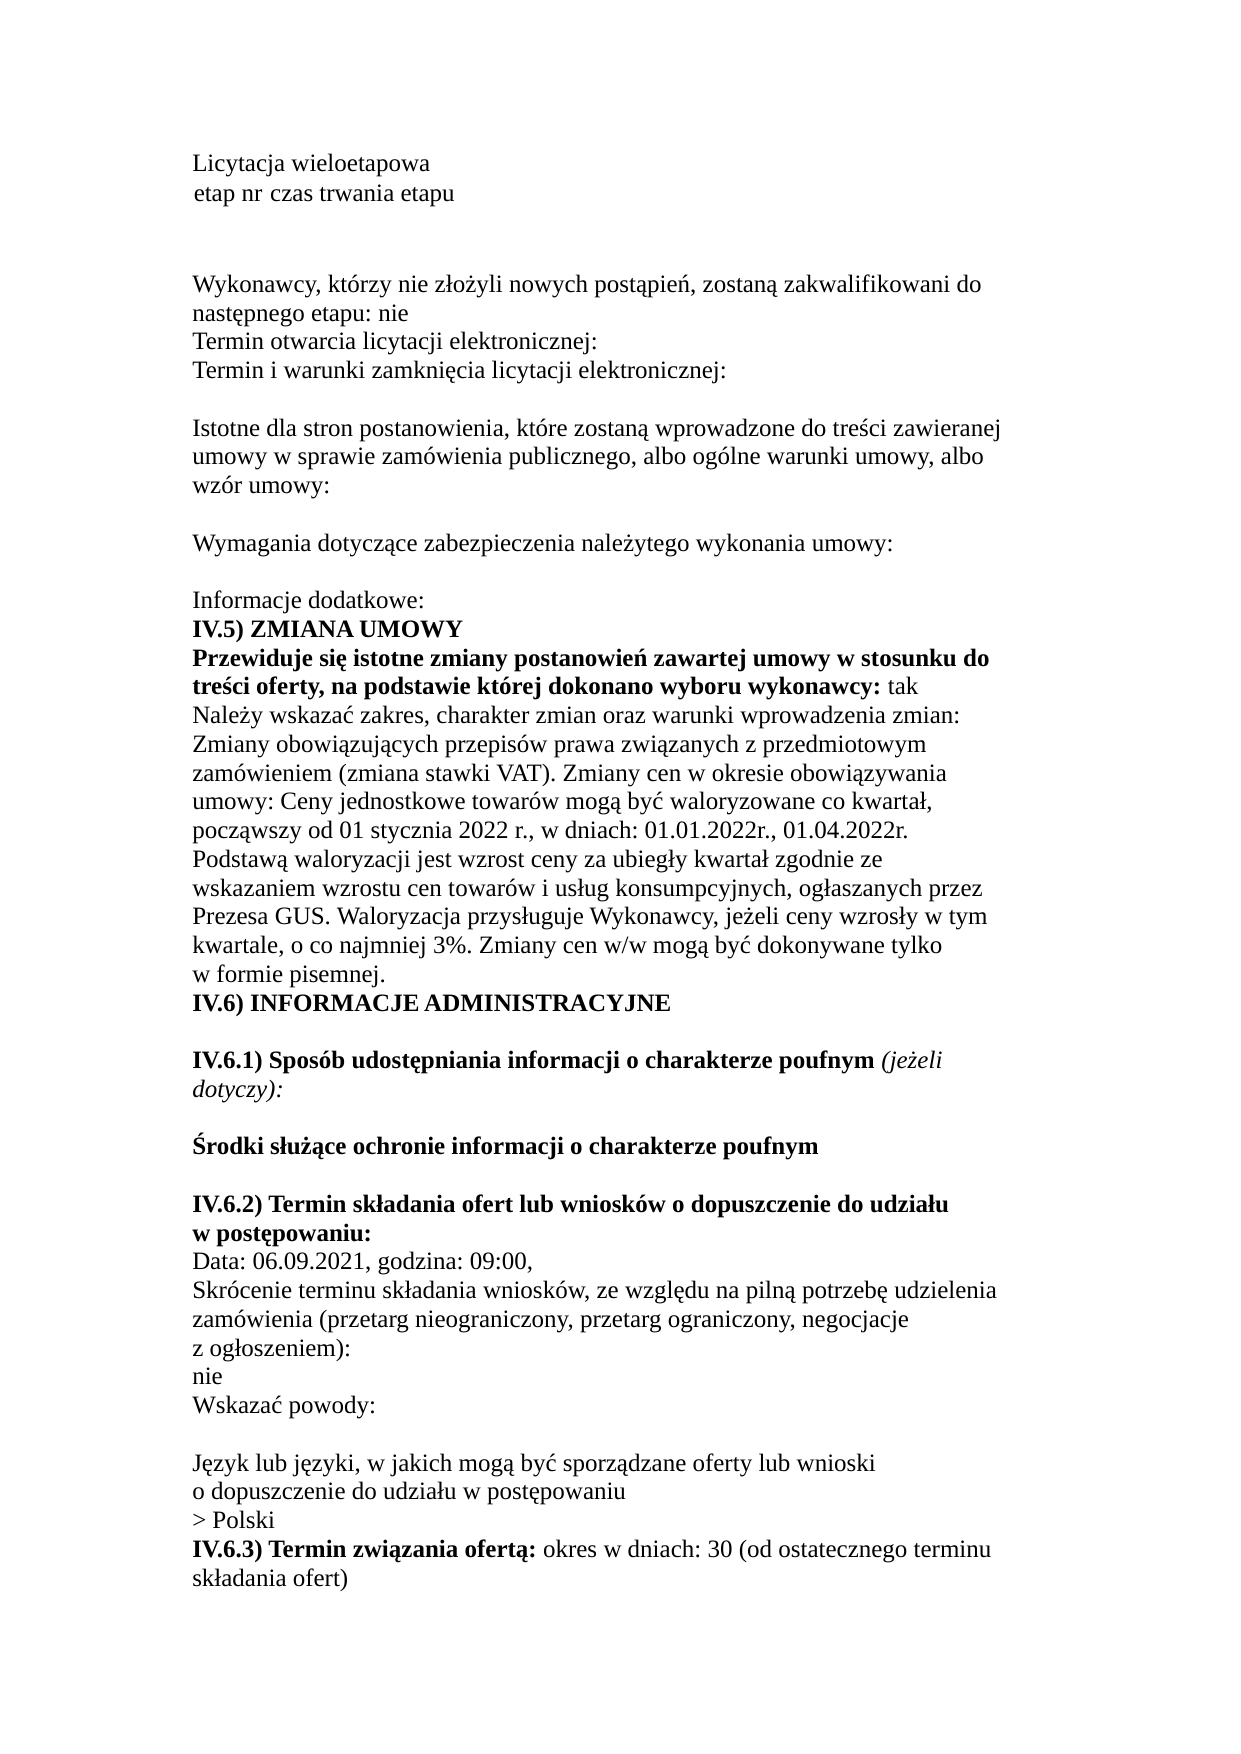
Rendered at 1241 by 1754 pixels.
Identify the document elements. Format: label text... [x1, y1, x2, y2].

table_header czas trwania etapu [269, 176, 461, 208]
table_header Licytacja wieloetapowa Wykonawcy, którzy nie złożyli nowych postąpień, zostaną zakwalifikowani do następnego etapu: nie Termin otwarcia licytacji elektronicznej: Termin i warunki zamknięcia licytacji elektronicznej: Istotne dla stron postanowienia, które zostaną wprowadzone do treści zawieranej umowy w sprawie zamówienia publicznego, albo ogólne warunki umowy, albo wzór umowy: Wymagania dotyczące zabezpieczenia należytego wykonania umowy: Informacje dodatkowe: IV.5) ZMIANA UMOWY Przewiduje się istotne zmiany postanowień zawartej umowy w stosunku do treści oferty, na podstawie której dokonano wyboru wykonawcy: tak Należy wskazać zakres, charakter zmian oraz warunki wprowadzenia zmian: Zmiany obowiązujących przepisów prawa związanych z przedmiotowym zamówieniem (zmiana stawki VAT). Zmiany cen w okresie obowiązywania umowy: Ceny jednostkowe towarów mogą być waloryzowane co kwartał, począwszy od 01 stycznia 2022 r., w dniach: 01.01.2022r., 01.04.2022r. Podstawą waloryzacji jest wzrost ceny za ubiegły kwartał zgodnie ze wskazaniem wzrostu cen towarów i usług konsumpcyjnych, ogłaszanych przez Prezesa GUS. Waloryzacja przysługuje Wykonawcy, jeżeli ceny wzrosły w tym kwartale, o co najmniej 3%. Zmiany cen w/w mogą być dokonywane tylko w formie pisemnej. IV.6) INFORMACJE ADMINISTRACYJNE IV.6.1) Sposób udostępniania informacji o charakterze poufnym (jeżeli dotyczy): Środki służące ochronie informacji o charakterze poufnym IV.6.2) Termin składania ofert lub wniosków o dopuszczenie do udziału w postępowaniu: Data: 06.09.2021, godzina: 09:00, Skrócenie terminu składania wniosków, ze względu na pilną potrzebę udzielenia zamówienia (przetarg nieograniczony, przetarg ograniczony, negocjacje z ogłoszeniem): nie Wskazać powody: Język lub języki, w jakich mogą być sporządzane oferty lub wnioski o dopuszczenie do udziału w postępowaniu > Polski IV.6.3) Termin związania ofertą: okres w dniach: 30 (od ostatecznego terminu składania ofert) [192, 148, 1007, 1591]
table_cell [269, 208, 461, 240]
table_cell [192, 208, 268, 240]
table_header etap nr [192, 176, 268, 208]
